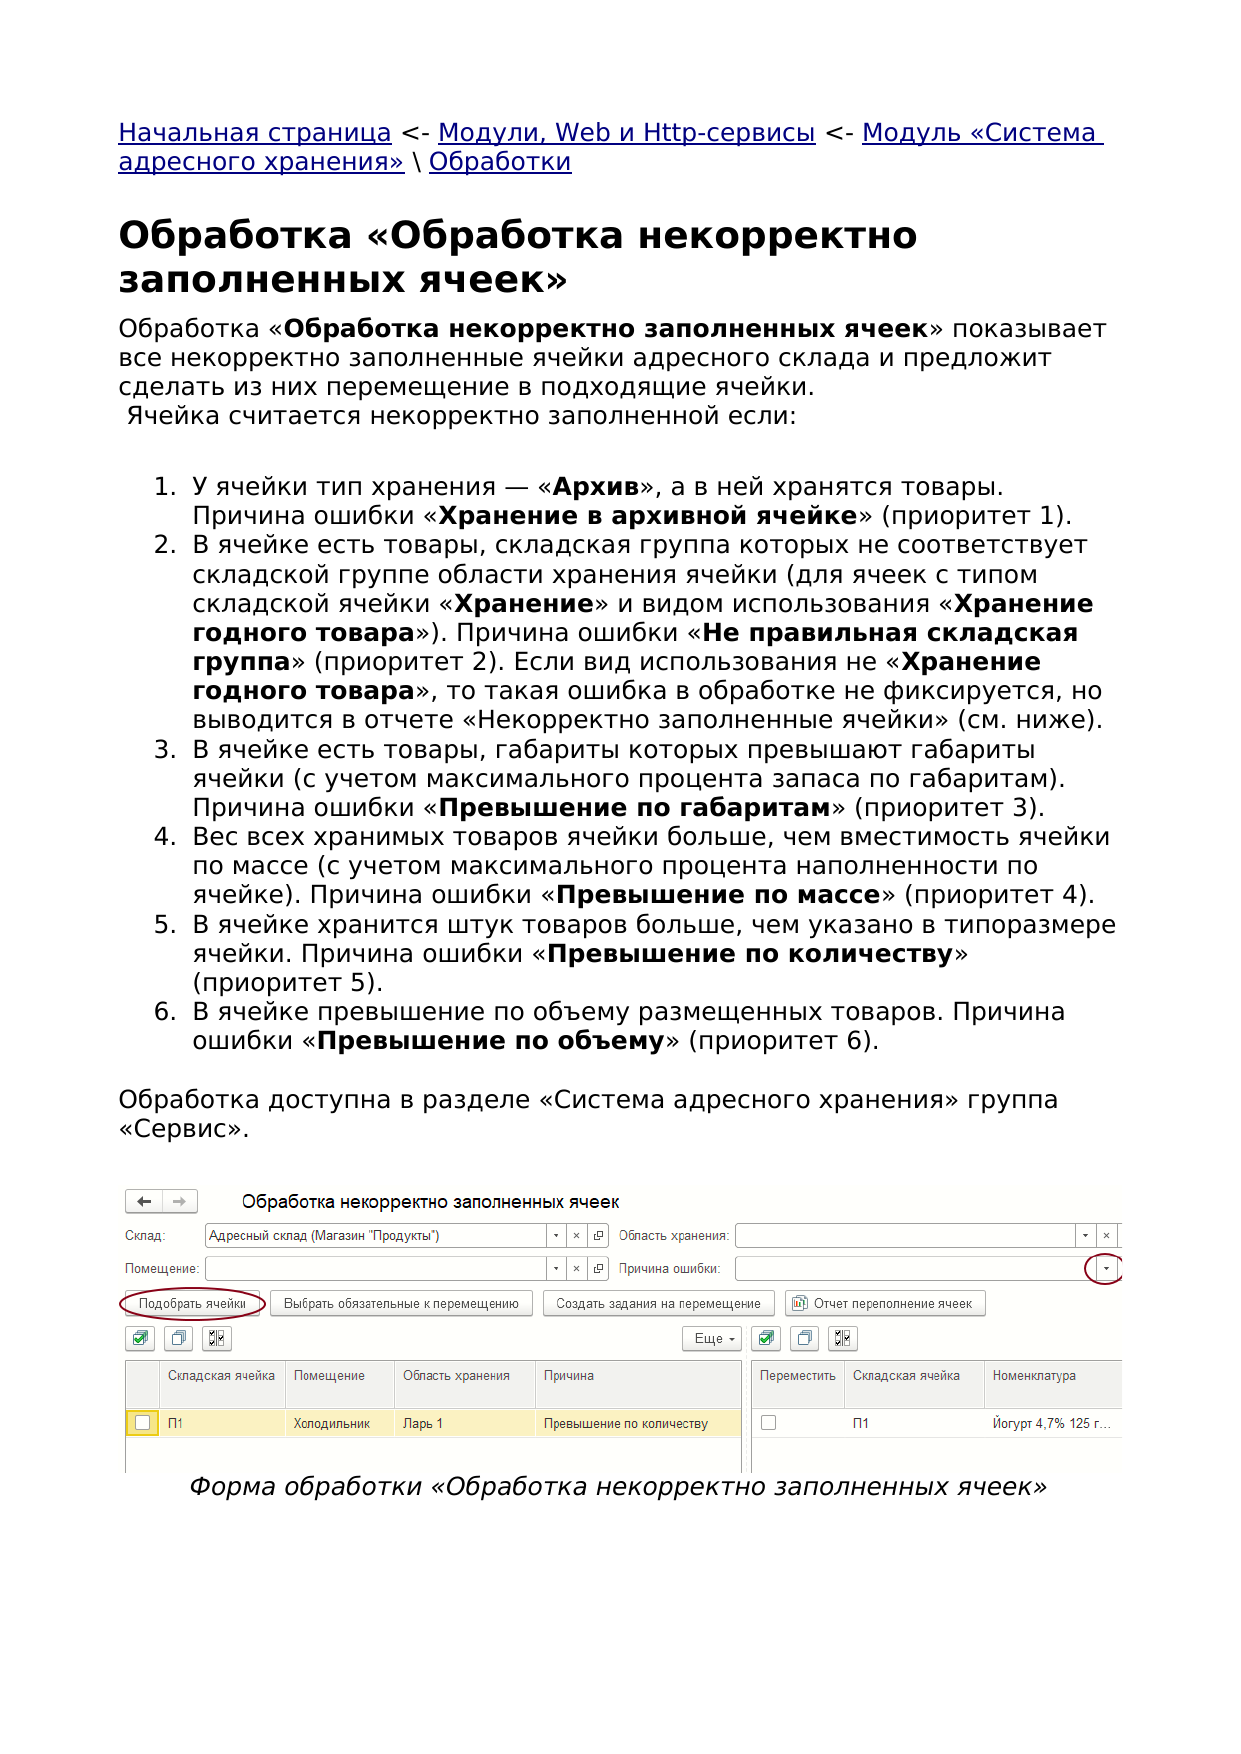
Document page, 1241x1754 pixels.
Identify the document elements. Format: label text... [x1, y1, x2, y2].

text Форма обработки «Обработка некорректно заполненных ячеек» [118, 1473, 1122, 1501]
text Обработка «Обработка некорректно заполненных ячеек» показывает все некорректно заполненные ячейки адресного склада и предложит сделать из них перемещение в подходящие ячейки. Ячейка считается некорректно заполненной если: [118, 314, 1122, 430]
text [118, 1501, 1122, 1531]
list В ячейке хранится штук товаров больше, чем указано в типоразмере ячейки. Причина ошибки «Превышение по количеству» (приоритет 5). [177, 910, 1122, 997]
text Обработка доступна в разделе «Система адресного хранения» группа «Сервис». [118, 1085, 1122, 1185]
list Вес всех хранимых товаров ячейки больше, чем вместимость ячейки по массе (с учетом максимального процента наполненности по ячейке). Причина ошибки «Превышение по массе» (приоритет 4). [177, 822, 1122, 910]
subtitle Обработка «Обработка некорректно заполненных ячеек» [118, 214, 1122, 301]
list В ячейке превышение по объему размещенных товаров. Причина ошибки «Превышение по объему» (приоритет 6). [177, 997, 1122, 1056]
text Начальная страница <- Модули, Web и Http-сервисы <- Модуль «Система адресного хранения» \ Обработки [118, 118, 1122, 176]
list В ячейке есть товары, габариты которых превышают габариты ячейки (с учетом максимального процента запаса по габаритам). Причина ошибки «Превышение по габаритам» (приоритет 3). [177, 735, 1122, 822]
list У ячейки тип хранения — «Архив», а в ней хранятся товары. Причина ошибки «Хранение в архивной ячейке» (приоритет 1). [177, 472, 1122, 531]
list В ячейке есть товары, складская группа которых не соответствует складской группе области хранения ячейки (для ячеек с типом складской ячейки «Хранение» и видом использования «Хранение годного товара»). Причина ошибки «Не правильная складская группа» (приоритет 2). Если вид использования не «Хранение годного товара», то такая ошибка в обработке не фиксируется, но выводится в отчете «Некорректно заполненные ячейки» (см. ниже). [177, 531, 1122, 735]
picture [118, 1185, 1123, 1473]
